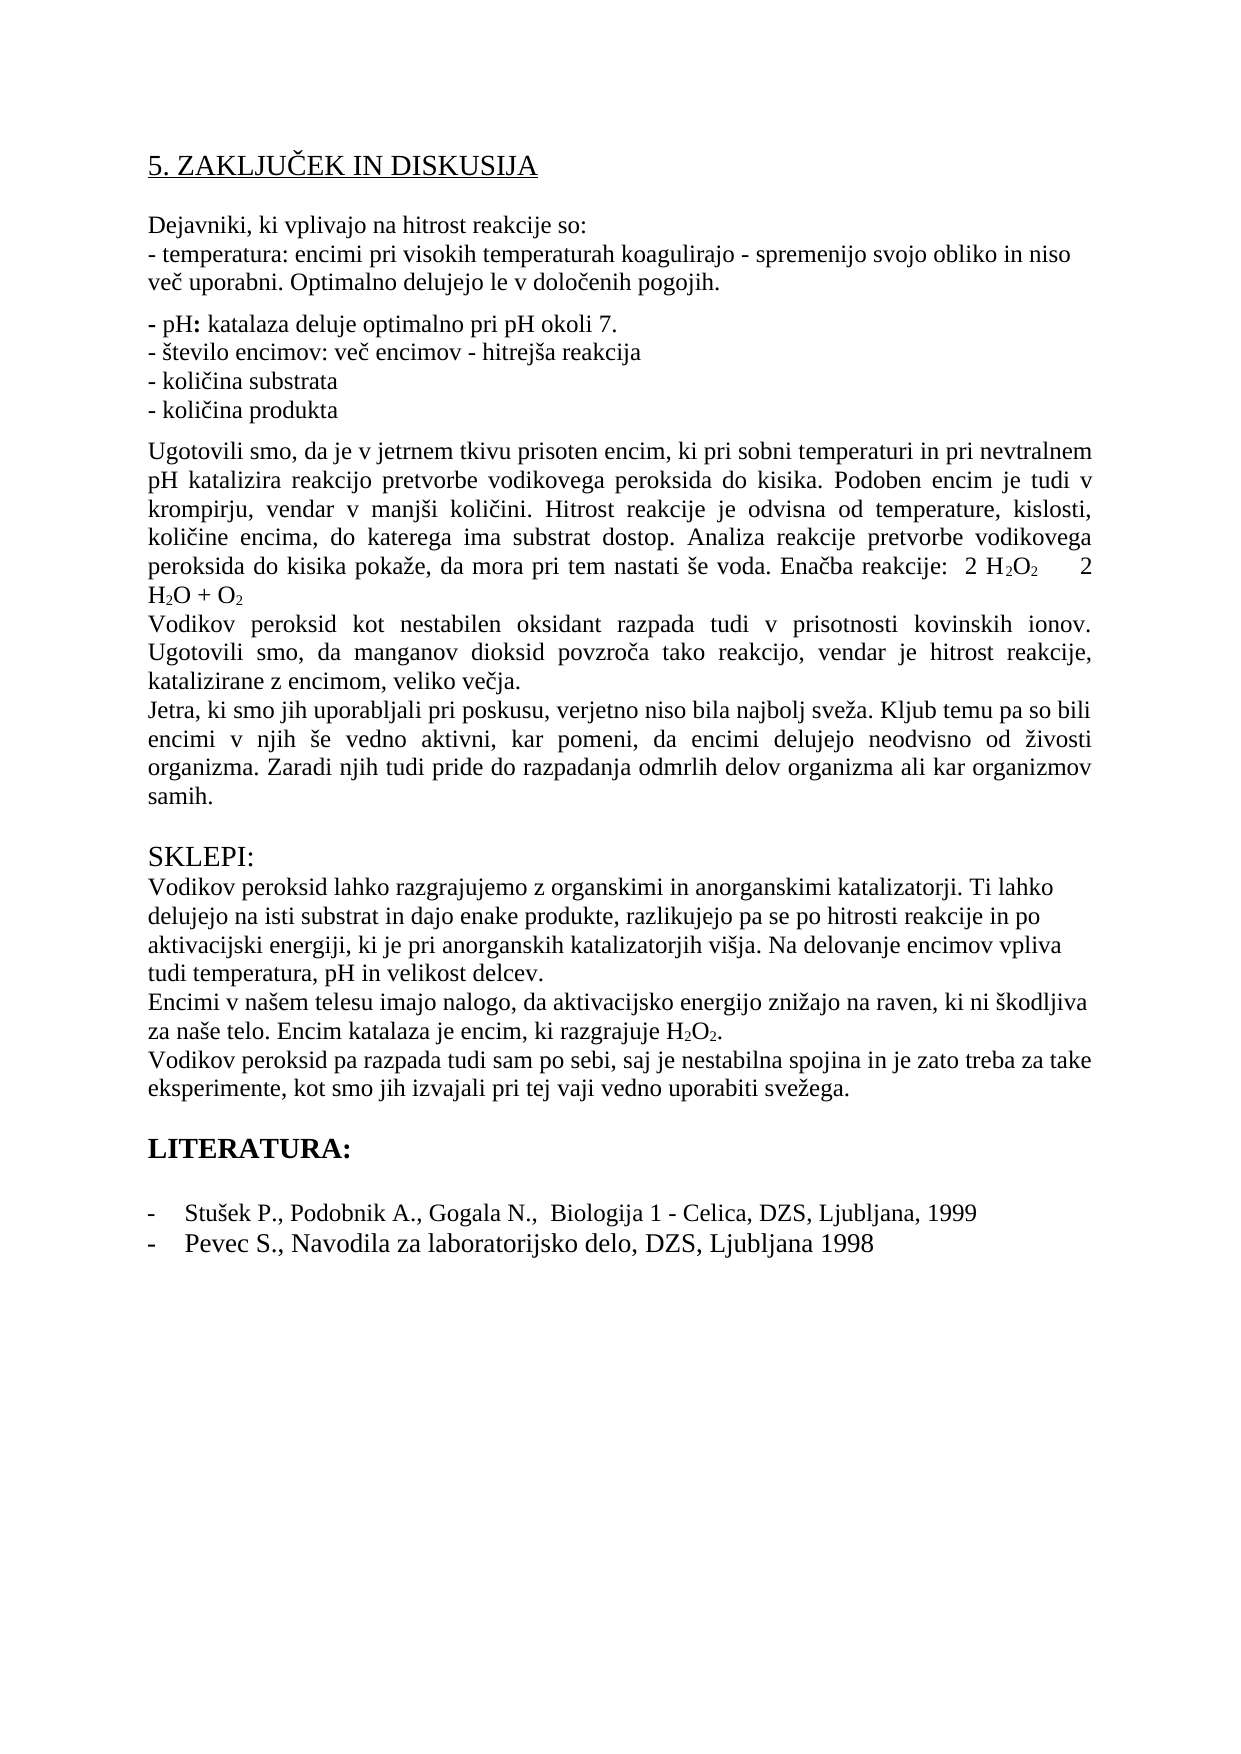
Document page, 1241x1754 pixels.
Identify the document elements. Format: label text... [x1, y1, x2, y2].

text Dejavniki, ki vplivajo na hitrost reakcije so: [148, 210, 1093, 239]
text 5. ZAKLJUČEK IN DISKUSIJA [148, 148, 1093, 181]
text - število encimov: več encimov - hitrejša reakcija [148, 337, 1093, 366]
text - pH: katalaza deluje optimalno pri pH okoli 7. [148, 309, 1093, 337]
text - temperatura: encimi pri visokih temperaturah koagulirajo - spremenijo svojo obliko in niso več uporabni. Optimalno delujejo le v določenih pogojih. [148, 239, 1093, 296]
text Jetra, ki smo jih uporabljali pri poskusu, verjetno niso bila najbolj sveža. Kljub temu pa so bili encimi v njih še vedno aktivni, kar pomeni, da encimi delujejo neodvisno od živosti organizma. Zaradi njih tudi pride do razpadanja odmrlih delov organizma ali kar organizmov samih. [148, 695, 1093, 810]
text - količina substrata [148, 366, 1093, 395]
text SKLEPI: [148, 839, 1093, 872]
text Vodikov peroksid pa razpada tudi sam po sebi, saj je nestabilna spojina in je zato treba za take eksperimente, kot smo jih izvajali pri tej vaji vedno uporabiti svežega. [148, 1045, 1093, 1102]
text Encimi v našem telesu imajo nalogo, da aktivacijsko energijo znižajo na raven, ki ni škodljiva za naše telo. Encim katalaza je encim, ki razgrajuje H2O2. [148, 987, 1093, 1045]
text Vodikov peroksid kot nestabilen oksidant razpada tudi v prisotnosti kovinskih ionov. Ugotovili smo, da manganov dioksid povzroča tako reakcijo, vendar je hitrost reakcije, katalizirane z encimom, veliko večja. [148, 609, 1093, 695]
list Pevec S., Navodila za laboratorijsko delo, DZS, Ljubljana 1998 [147, 1227, 1093, 1258]
text Ugotovili smo, da je v jetrnem tkivu prisoten encim, ki pri sobni temperaturi in pri nevtralnem pH katalizira reakcijo pretvorbe vodikovega peroksida do kisika. Podoben encim je tudi v krompirju, vendar v manjši količini. Hitrost reakcije je odvisna od temperature, kislosti, količine encima, do katerega ima substrat dostop. Analiza reakcije pretvorbe vodikovega peroksida do kisika pokaže, da mora pri tem nastati še voda. Enačba reakcije: 2 H2O2  2 H2O + O2 [148, 436, 1093, 609]
text Vodikov peroksid lahko razgrajujemo z organskimi in anorganskimi katalizatorji. Ti lahko delujejo na isti substrat in dajo enake produkte, razlikujejo pa se po hitrosti reakcije in po aktivacijski energiji, ki je pri anorganskih katalizatorjih višja. Na delovanje encimov vpliva tudi temperatura, pH in velikost delcev. [148, 872, 1093, 987]
list Stušek P., Podobnik A., Gogala N., Biologija 1 - Celica, DZS, Ljubljana, 1999 [147, 1198, 1093, 1227]
text LITERATURA: [148, 1131, 1093, 1164]
text - količina produkta [148, 395, 1093, 424]
